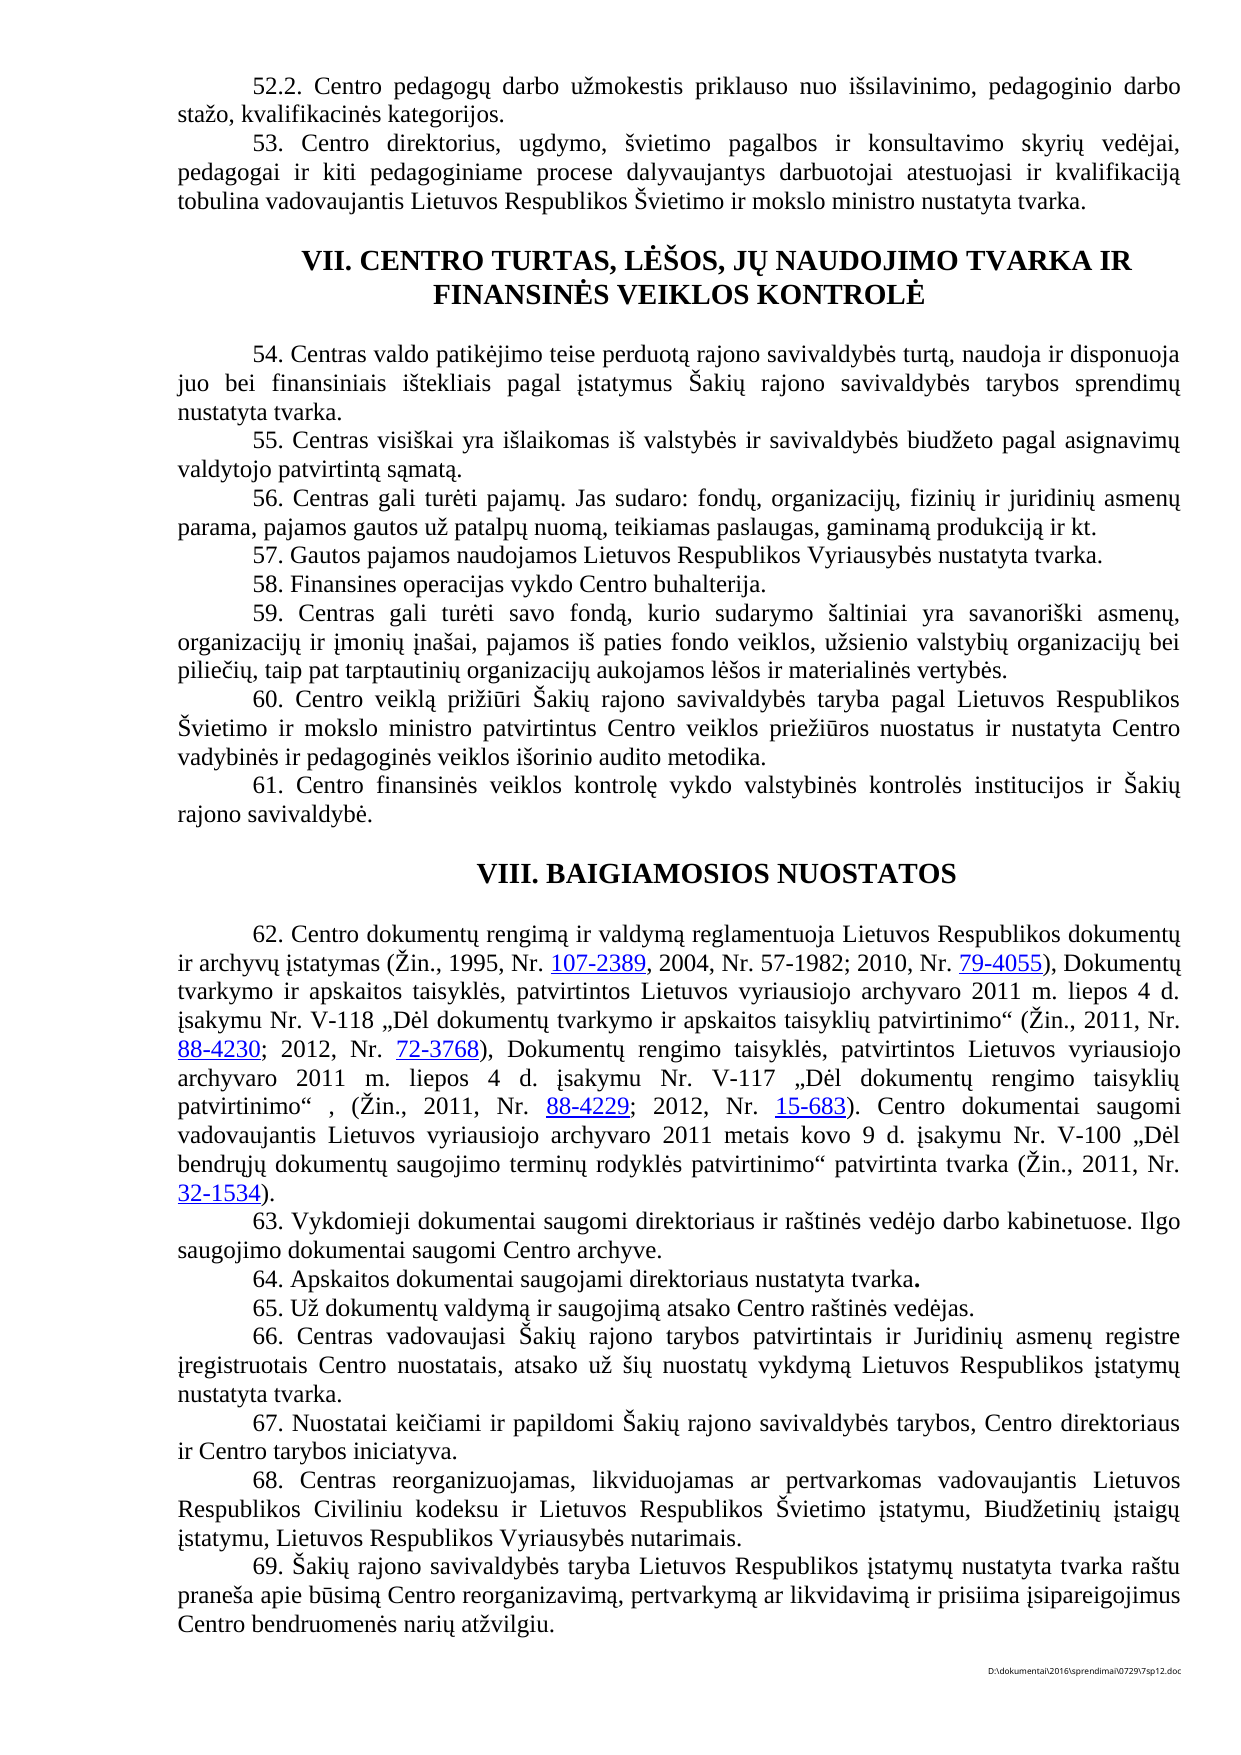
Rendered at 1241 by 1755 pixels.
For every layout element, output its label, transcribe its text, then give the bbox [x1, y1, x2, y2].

text 58. Finansines operacijas vykdo Centro buhalterija. [177, 569, 1181, 598]
text 66. Centras vadovaujasi Šakių rajono tarybos patvirtintais ir Juridinių asmenų registre įregistruotais Centro nuostatais, atsako už šių nuostatų vykdymą Lietuvos Respublikos įstatymų nustatyta tvarka. [177, 1321, 1181, 1408]
text 53. Centro direktorius, ugdymo, švietimo pagalbos ir konsultavimo skyrių vedėjai, pedagogai ir kiti pedagoginiame procese dalyvaujantys darbuotojai atestuojasi ir kvalifikaciją tobulina vadovaujantis Lietuvos Respublikos Švietimo ir mokslo ministro nustatyta tvarka. [177, 128, 1181, 214]
text 54. Centras valdo patikėjimo teise perduotą rajono savivaldybės turtą, naudoja ir disponuoja juo bei finansiniais ištekliais pagal įstatymus Šakių rajono savivaldybės tarybos sprendimų nustatyta tvarka. [177, 339, 1181, 425]
text 55. Centras visiškai yra išlaikomas iš valstybės ir savivaldybės biudžeto pagal asignavimų valdytojo patvirtintą sąmatą. [177, 425, 1181, 483]
text 69. Šakių rajono savivaldybės taryba Lietuvos Respublikos įstatymų nustatyta tvarka raštu praneša apie būsimą Centro reorganizavimą, pertvarkymą ar likvidavimą ir prisiima įsipareigojimus Centro bendruomenės narių atžvilgiu. [177, 1551, 1181, 1638]
text 57. Gautos pajamos naudojamos Lietuvos Respublikos Vyriausybės nustatyta tvarka. [177, 540, 1181, 569]
text VIII. BAIGIAMOSIOS NUOSTATOS [177, 857, 1181, 890]
text 65. Už dokumentų valdymą ir saugojimą atsako Centro raštinės vedėjas. [177, 1293, 1181, 1321]
text 60. Centro veiklą prižiūri Šakių rajono savivaldybės taryba pagal Lietuvos Respublikos Švietimo ir mokslo ministro patvirtintus Centro veiklos priežiūros nuostatus ir nustatyta Centro vadybinės ir pedagoginės veiklos išorinio audito metodika. [177, 684, 1181, 770]
text 68. Centras reorganizuojamas, likviduojamas ar pertvarkomas vadovaujantis Lietuvos Respublikos Civiliniu kodeksu ir Lietuvos Respublikos Švietimo įstatymu, Biudžetinių įstaigų įstatymu, Lietuvos Respublikos Vyriausybės nutarimais. [177, 1465, 1181, 1551]
text 61. Centro finansinės veiklos kontrolę vykdo valstybinės kontrolės institucijos ir Šakių rajono savivaldybė. [177, 770, 1181, 828]
text VII. CENTRO TURTAS, LĖŠOS, JŲ NAUDOJIMO TVARKA IR FINANSINĖS VEIKLOS KONTROLĖ [177, 243, 1181, 310]
text 56. Centras gali turėti pajamų. Jas sudaro: fondų, organizacijų, fizinių ir juridinių asmenų parama, pajamos gautos už patalpų nuomą, teikiamas paslaugas, gaminamą produkciją ir kt. [177, 483, 1181, 540]
text 52.2. Centro pedagogų darbo užmokestis priklauso nuo išsilavinimo, pedagoginio darbo stažo, kvalifikacinės kategorijos. [177, 71, 1181, 128]
text 64. Apskaitos dokumentai saugojami direktoriaus nustatyta tvarka. [177, 1264, 1181, 1293]
text 62. Centro dokumentų rengimą ir valdymą reglamentuoja Lietuvos Respublikos dokumentų ir archyvų įstatymas (Žin., 1995, Nr. 107-2389, 2004, Nr. 57-1982; 2010, Nr. 79-4055), Dokumentų tvarkymo ir apskaitos taisyklės, patvirtintos Lietuvos vyriausiojo archyvaro 2011 m. liepos 4 d. įsakymu Nr. V-118 „Dėl dokumentų tvarkymo ir apskaitos taisyklių patvirtinimo“ (Žin., 2011, Nr. 88-4230; 2012, Nr. 72-3768), Dokumentų rengimo taisyklės, patvirtintos Lietuvos vyriausiojo archyvaro 2011 m. liepos 4 d. įsakymu Nr. V-117 „Dėl dokumentų rengimo taisyklių patvirtinimo“ , (Žin., 2011, Nr. 88-4229; 2012, Nr. 15-683). Centro dokumentai saugomi vadovaujantis Lietuvos vyriausiojo archyvaro 2011 metais kovo 9 d. įsakymu Nr. V-100 „Dėl bendrųjų dokumentų saugojimo terminų rodyklės patvirtinimo“ patvirtinta tvarka (Žin., 2011, Nr. 32-1534). [177, 919, 1181, 1206]
text 67. Nuostatai keičiami ir papildomi Šakių rajono savivaldybės tarybos, Centro direktoriaus ir Centro tarybos iniciatyva. [177, 1408, 1181, 1465]
text 59. Centras gali turėti savo fondą, kurio sudarymo šaltiniai yra savanoriški asmenų, organizacijų ir įmonių įnašai, pajamos iš paties fondo veiklos, užsienio valstybių organizacijų bei piliečių, taip pat tarptautinių organizacijų aukojamos lėšos ir materialinės vertybės. [177, 598, 1181, 684]
text 63. Vykdomieji dokumentai saugomi direktoriaus ir raštinės vedėjo darbo kabinetuose. Ilgo saugojimo dokumentai saugomi Centro archyve. [177, 1206, 1181, 1264]
